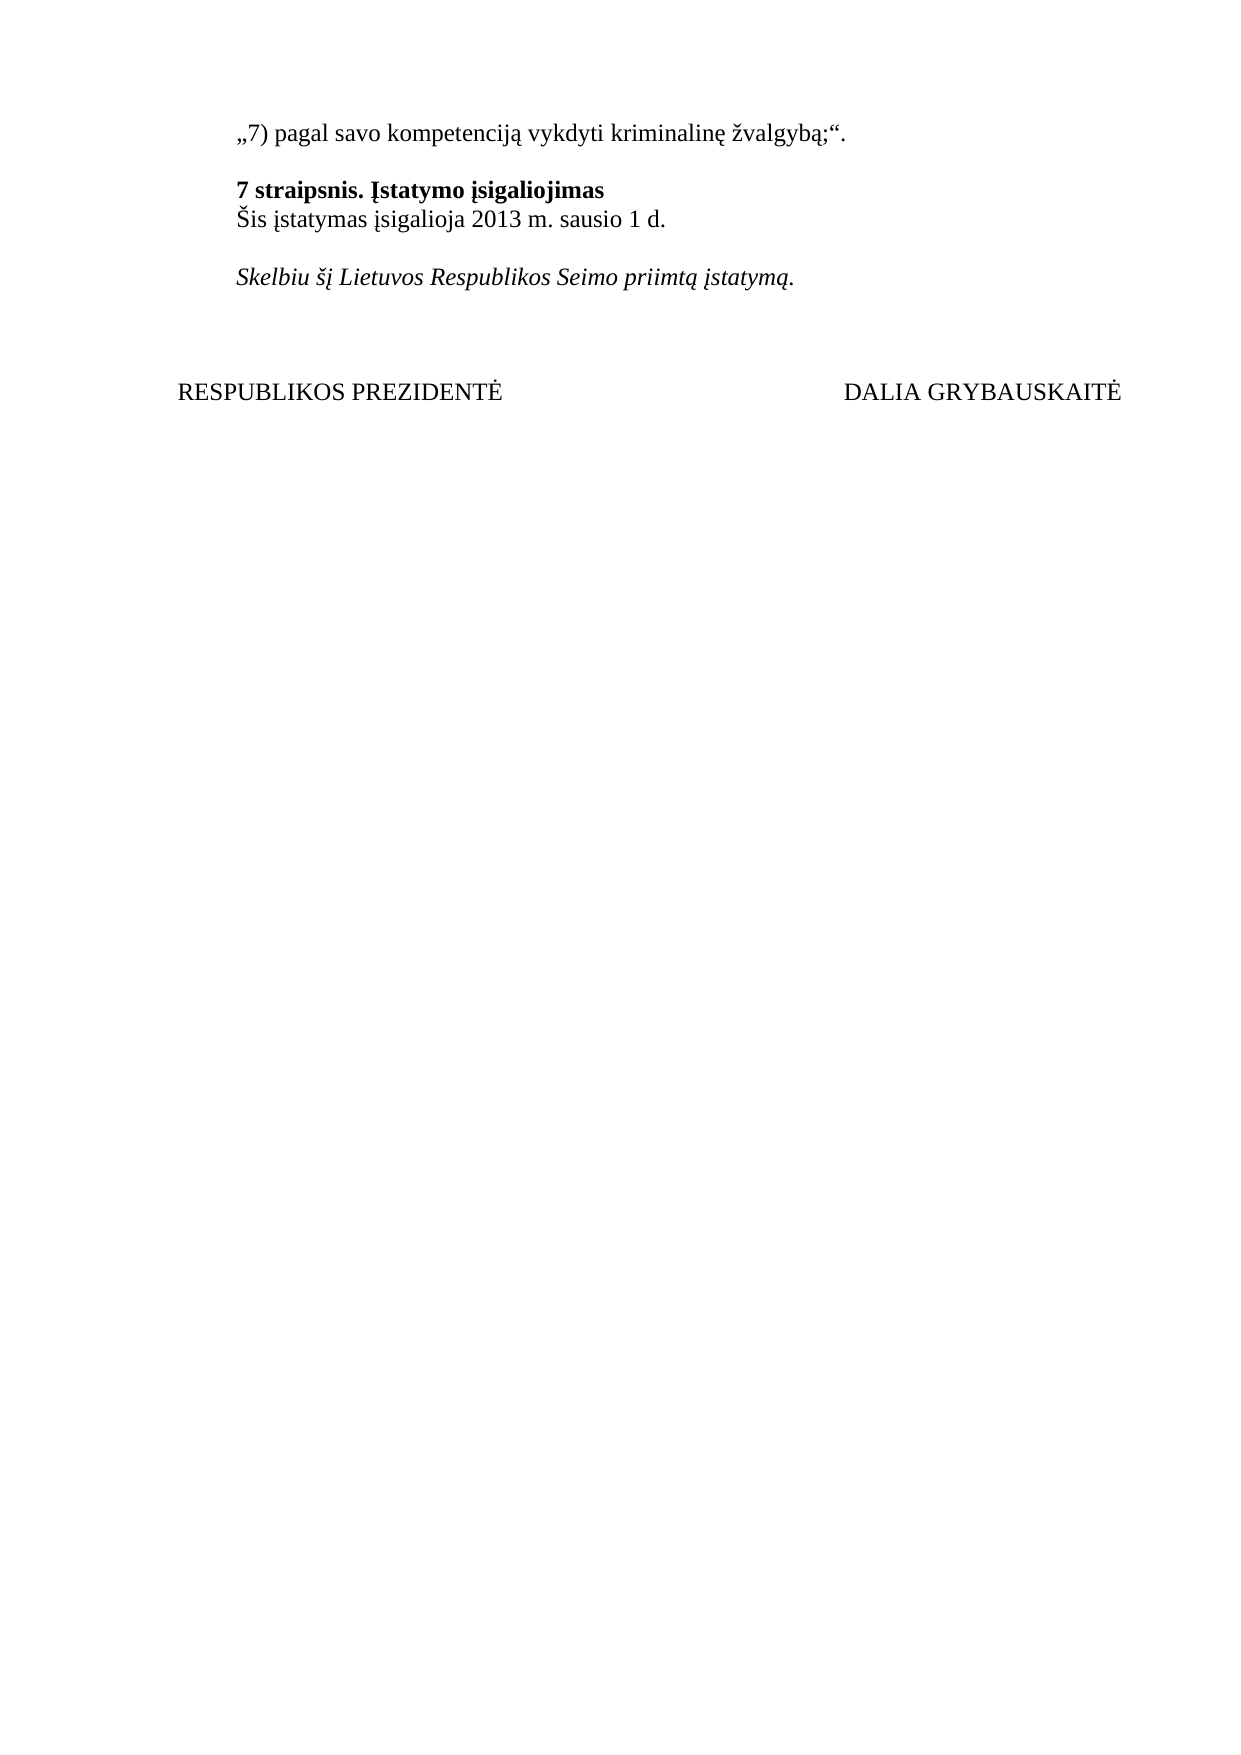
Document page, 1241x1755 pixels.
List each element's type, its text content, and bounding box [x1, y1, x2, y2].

text Skelbiu šį Lietuvos Respublikos Seimo priimtą įstatymą. [177, 262, 1122, 291]
text RESPUBLIKOS PREZIDENTĖ DALIA GRYBAUSKAITĖ [177, 377, 1122, 406]
text 7 straipsnis. Įstatymo įsigaliojimas [177, 176, 1122, 204]
text Šis įstatymas įsigalioja 2013 m. sausio 1 d. [177, 204, 1122, 233]
text „7) pagal savo kompetenciją vykdyti kriminalinę žvalgybą;“. [177, 118, 1122, 147]
